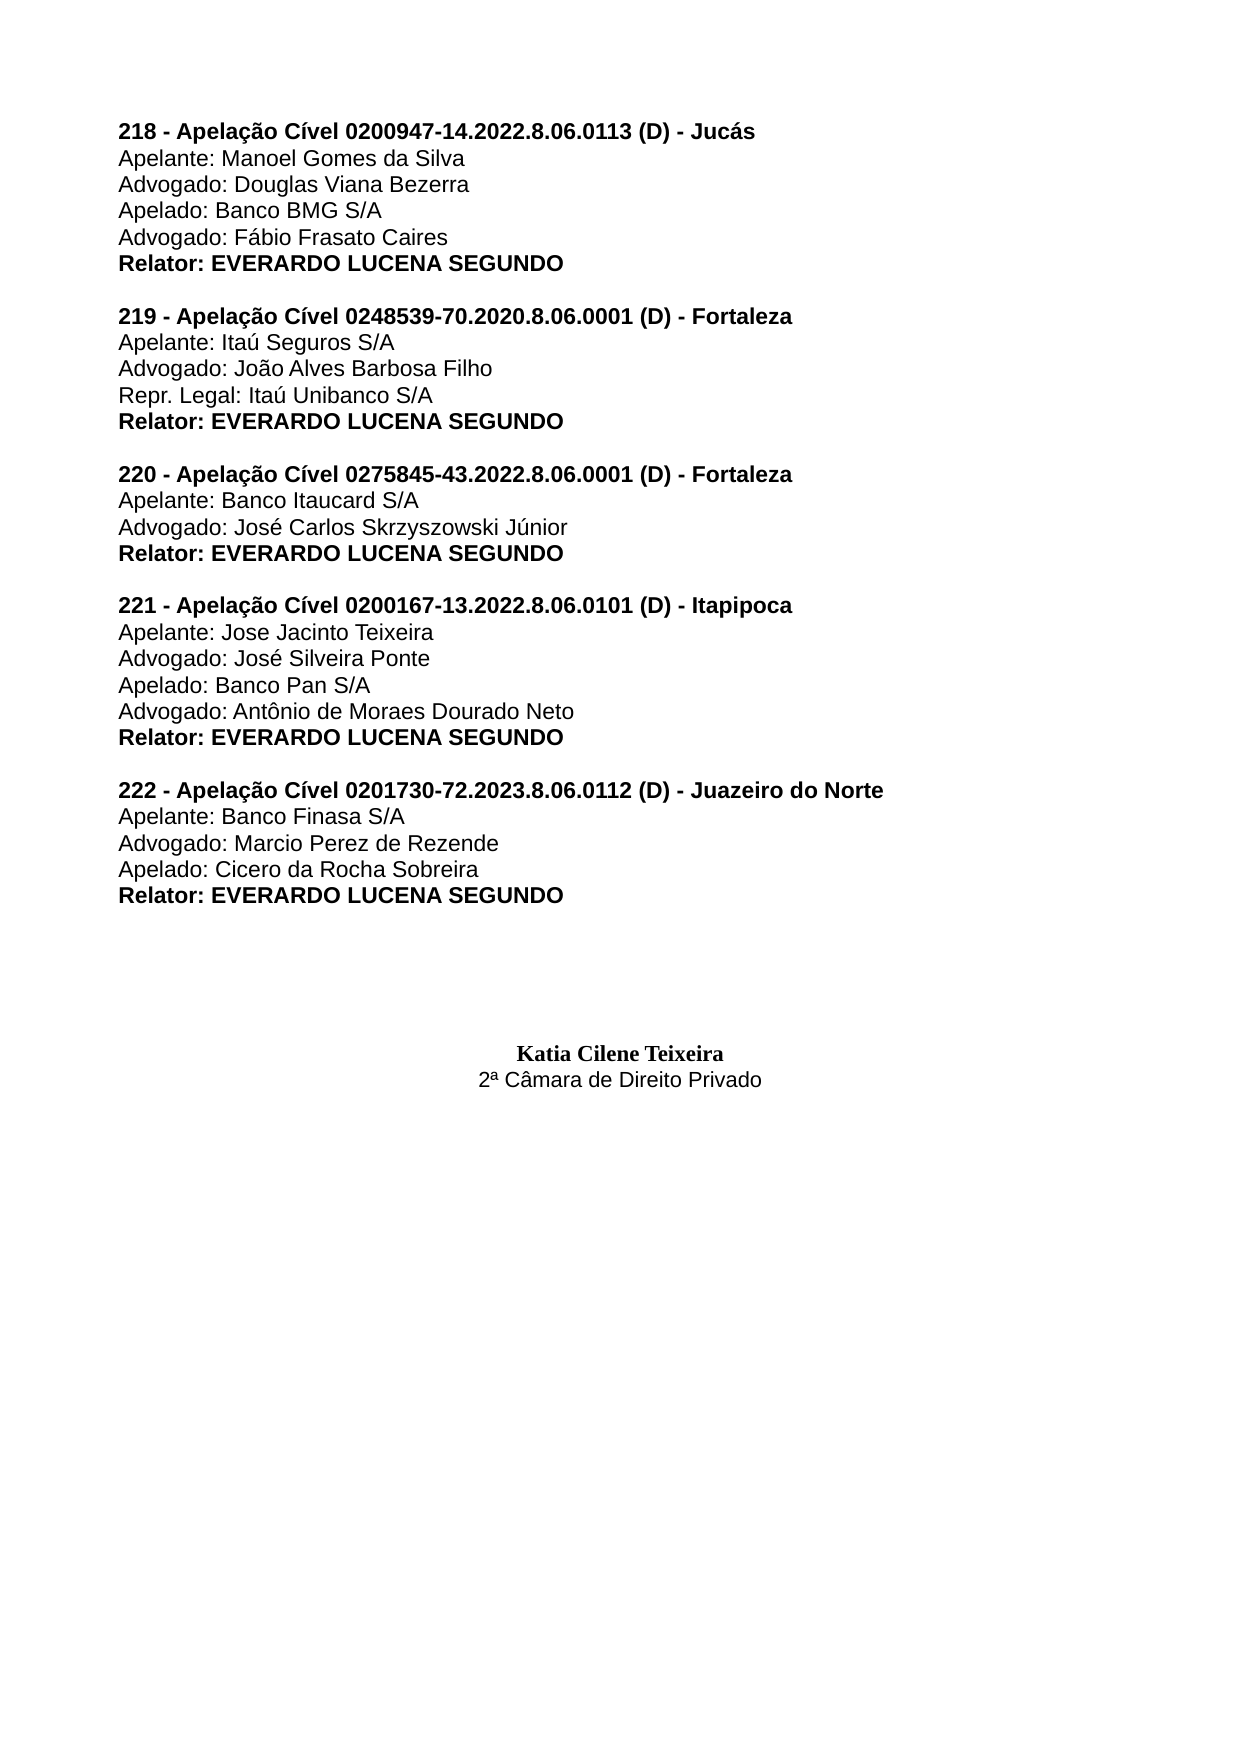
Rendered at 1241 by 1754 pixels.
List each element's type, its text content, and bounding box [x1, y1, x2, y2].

text Relator: EVERARDO LUCENA SEGUNDO [118, 882, 1122, 909]
text Advogado: João Alves Barbosa Filho [118, 355, 1122, 382]
text Advogado: Douglas Viana Bezerra [118, 171, 1122, 197]
text Apelado: Cicero da Rocha Sobreira [118, 856, 1122, 882]
text 220 - Apelação Cível 0275845-43.2022.8.06.0001 (D) - Fortaleza [118, 461, 1122, 487]
text Advogado: Marcio Perez de Rezende [118, 830, 1122, 856]
text Relator: EVERARDO LUCENA SEGUNDO [118, 250, 1122, 276]
text Apelante: Banco Itaucard S/A [118, 487, 1122, 513]
text 219 - Apelação Cível 0248539-70.2020.8.06.0001 (D) - Fortaleza [118, 303, 1122, 329]
text Advogado: Antônio de Moraes Dourado Neto [118, 698, 1122, 724]
text Katia Cilene Teixeira [118, 1041, 1122, 1067]
text Apelante: Banco Finasa S/A [118, 803, 1122, 830]
text 2ª Câmara de Direito Privado [118, 1067, 1122, 1092]
text Apelado: Banco Pan S/A [118, 672, 1122, 698]
text Apelante: Manoel Gomes da Silva [118, 144, 1122, 171]
text Advogado: Fábio Frasato Caires [118, 223, 1122, 250]
text Relator: EVERARDO LUCENA SEGUNDO [118, 408, 1122, 434]
text Apelado: Banco BMG S/A [118, 197, 1122, 223]
text Advogado: José Carlos Skrzyszowski Júnior [118, 513, 1122, 540]
text Repr. Legal: Itaú Unibanco S/A [118, 382, 1122, 408]
text Apelante: Jose Jacinto Teixeira [118, 619, 1122, 645]
text Apelante: Itaú Seguros S/A [118, 329, 1122, 355]
text Relator: EVERARDO LUCENA SEGUNDO [118, 540, 1122, 566]
text 221 - Apelação Cível 0200167-13.2022.8.06.0101 (D) - Itapipoca [118, 592, 1122, 619]
text Relator: EVERARDO LUCENA SEGUNDO [118, 724, 1122, 751]
text 218 - Apelação Cível 0200947-14.2022.8.06.0113 (D) - Jucás [118, 118, 1122, 144]
text 222 - Apelação Cível 0201730-72.2023.8.06.0112 (D) - Juazeiro do Norte [118, 777, 1122, 803]
text Advogado: José Silveira Ponte [118, 645, 1122, 672]
